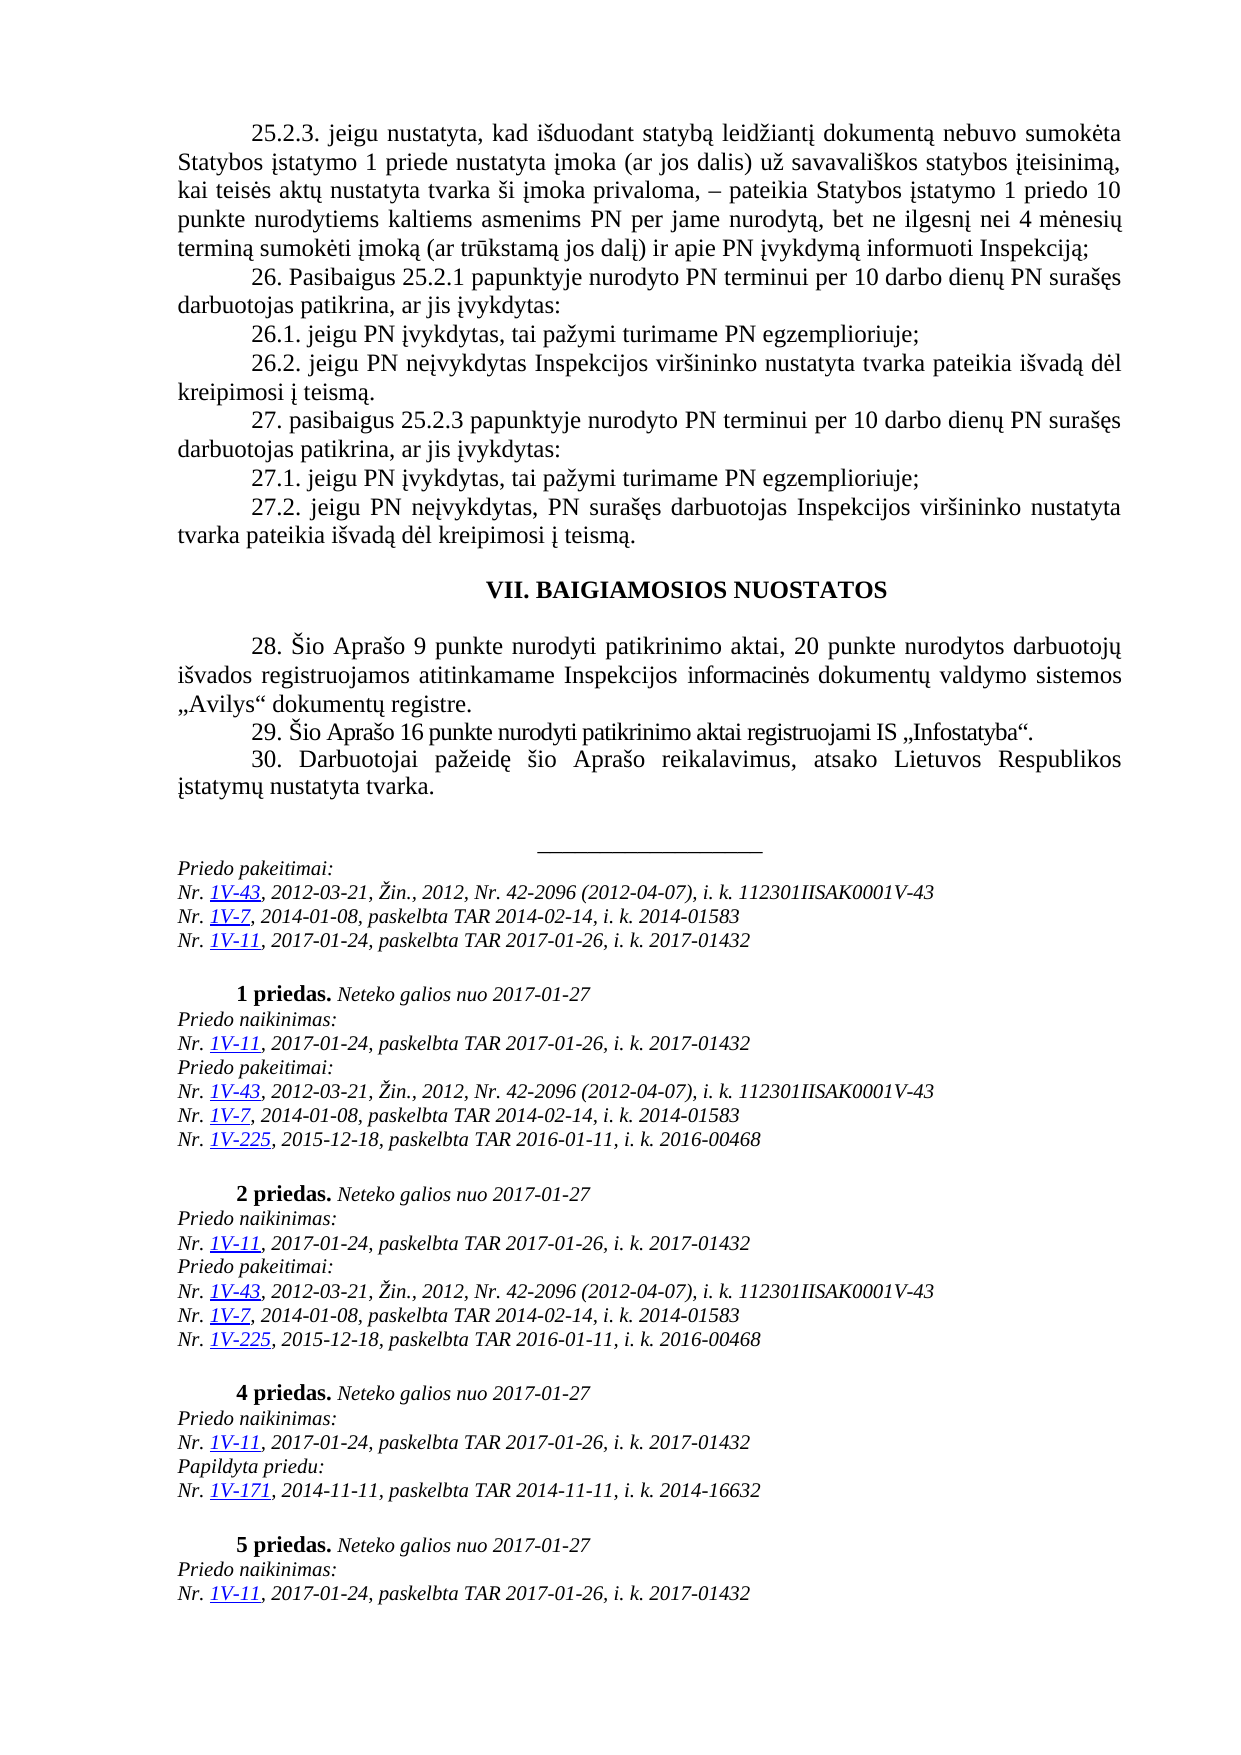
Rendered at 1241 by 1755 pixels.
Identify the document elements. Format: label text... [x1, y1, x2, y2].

text Priedo pakeitimai: [177, 1055, 1122, 1079]
text 29. Šio Aprašo 16 punkte nurodyti patikrinimo aktai registruojami IS „Infostatyba“. [177, 717, 1122, 745]
text 5 priedas. Neteko galios nuo 2017-01-27 [177, 1531, 1122, 1557]
text Priedo pakeitimai: [177, 856, 1122, 879]
text Priedo naikinimas: [177, 1007, 1122, 1031]
text Nr. 1V-11, 2017-01-24, paskelbta TAR 2017-01-26, i. k. 2017-01432 [177, 928, 1122, 952]
text 28. Šio Aprašo 9 punkte nurodyti patikrinimo aktai, 20 punkte nurodytos darbuotojų išvados registruojamos atitinkamame Inspekcijos informacinės dokumentų valdymo sistemos „Avilys“ dokumentų registre. [177, 631, 1122, 717]
text 2 priedas. Neteko galios nuo 2017-01-27 [177, 1180, 1122, 1206]
text 30. Darbuotojai pažeidę šio Aprašo reikalavimus, atsako Lietuvos Respublikos įstatymų nustatyta tvarka. [177, 745, 1122, 799]
text Nr. 1V-43, 2012-03-21, Žin., 2012, Nr. 42-2096 (2012-04-07), i. k. 112301IISAK0001V-43 [177, 879, 1122, 904]
text __________________ [177, 827, 1122, 856]
text Priedo naikinimas: [177, 1206, 1122, 1230]
text Nr. 1V-225, 2015-12-18, paskelbta TAR 2016-01-11, i. k. 2016-00468 [177, 1127, 1122, 1151]
text VII. BAIGIAMOSIOS NUOSTATOS [177, 577, 1122, 604]
text 26. Pasibaigus 25.2.1 papunktyje nurodyto PN terminui per 10 darbo dienų PN surašęs darbuotojas patikrina, ar jis įvykdytas: [177, 262, 1122, 319]
text Nr. 1V-225, 2015-12-18, paskelbta TAR 2016-01-11, i. k. 2016-00468 [177, 1327, 1122, 1351]
text 27. pasibaigus 25.2.3 papunktyje nurodyto PN terminui per 10 darbo dienų PN surašęs darbuotojas patikrina, ar jis įvykdytas: [177, 406, 1122, 463]
text Nr. 1V-11, 2017-01-24, paskelbta TAR 2017-01-26, i. k. 2017-01432 [177, 1230, 1122, 1254]
text 1 priedas. Neteko galios nuo 2017-01-27 [177, 981, 1122, 1007]
text 27.1. jeigu PN įvykdytas, tai pažymi turimame PN egzemplioriuje; [177, 463, 1122, 492]
text Nr. 1V-11, 2017-01-24, paskelbta TAR 2017-01-26, i. k. 2017-01432 [177, 1430, 1122, 1454]
text Nr. 1V-11, 2017-01-24, paskelbta TAR 2017-01-26, i. k. 2017-01432 [177, 1581, 1122, 1605]
text Nr. 1V-7, 2014-01-08, paskelbta TAR 2014-02-14, i. k. 2014-01583 [177, 1103, 1122, 1127]
text Nr. 1V-7, 2014-01-08, paskelbta TAR 2014-02-14, i. k. 2014-01583 [177, 904, 1122, 928]
text 25.2.3. jeigu nustatyta, kad išduodant statybą leidžiantį dokumentą nebuvo sumokėta Statybos įstatymo 1 priede nustatyta įmoka (ar jos dalis) už savavališkos statybos įteisinimą, kai teisės aktų nustatyta tvarka ši įmoka privaloma, – pateikia Statybos įstatymo 1 priedo 10 punkte nurodytiems kaltiems asmenims PN per jame nurodytą, bet ne ilgesnį nei 4 mėnesių terminą sumokėti įmoką (ar trūkstamą jos dalį) ir apie PN įvykdymą informuoti Inspekciją; [177, 118, 1122, 262]
text 26.1. jeigu PN įvykdytas, tai pažymi turimame PN egzemplioriuje; [177, 319, 1122, 348]
text Papildyta priedu: [177, 1454, 1122, 1478]
text Priedo naikinimas: [177, 1406, 1122, 1430]
text Nr. 1V-43, 2012-03-21, Žin., 2012, Nr. 42-2096 (2012-04-07), i. k. 112301IISAK0001V-43 [177, 1079, 1122, 1103]
text Priedo pakeitimai: [177, 1254, 1122, 1278]
text Nr. 1V-43, 2012-03-21, Žin., 2012, Nr. 42-2096 (2012-04-07), i. k. 112301IISAK0001V-43 [177, 1278, 1122, 1303]
text Nr. 1V-171, 2014-11-11, paskelbta TAR 2014-11-11, i. k. 2014-16632 [177, 1478, 1122, 1502]
text Nr. 1V-11, 2017-01-24, paskelbta TAR 2017-01-26, i. k. 2017-01432 [177, 1031, 1122, 1055]
text Priedo naikinimas: [177, 1557, 1122, 1581]
text 26.2. jeigu PN neįvykdytas Inspekcijos viršininko nustatyta tvarka pateikia išvadą dėl kreipimosi į teismą. [177, 348, 1122, 406]
text Nr. 1V-7, 2014-01-08, paskelbta TAR 2014-02-14, i. k. 2014-01583 [177, 1303, 1122, 1327]
text 27.2. jeigu PN neįvykdytas, PN surašęs darbuotojas Inspekcijos viršininko nustatyta tvarka pateikia išvadą dėl kreipimosi į teismą. [177, 492, 1122, 549]
text 4 priedas. Neteko galios nuo 2017-01-27 [177, 1379, 1122, 1406]
